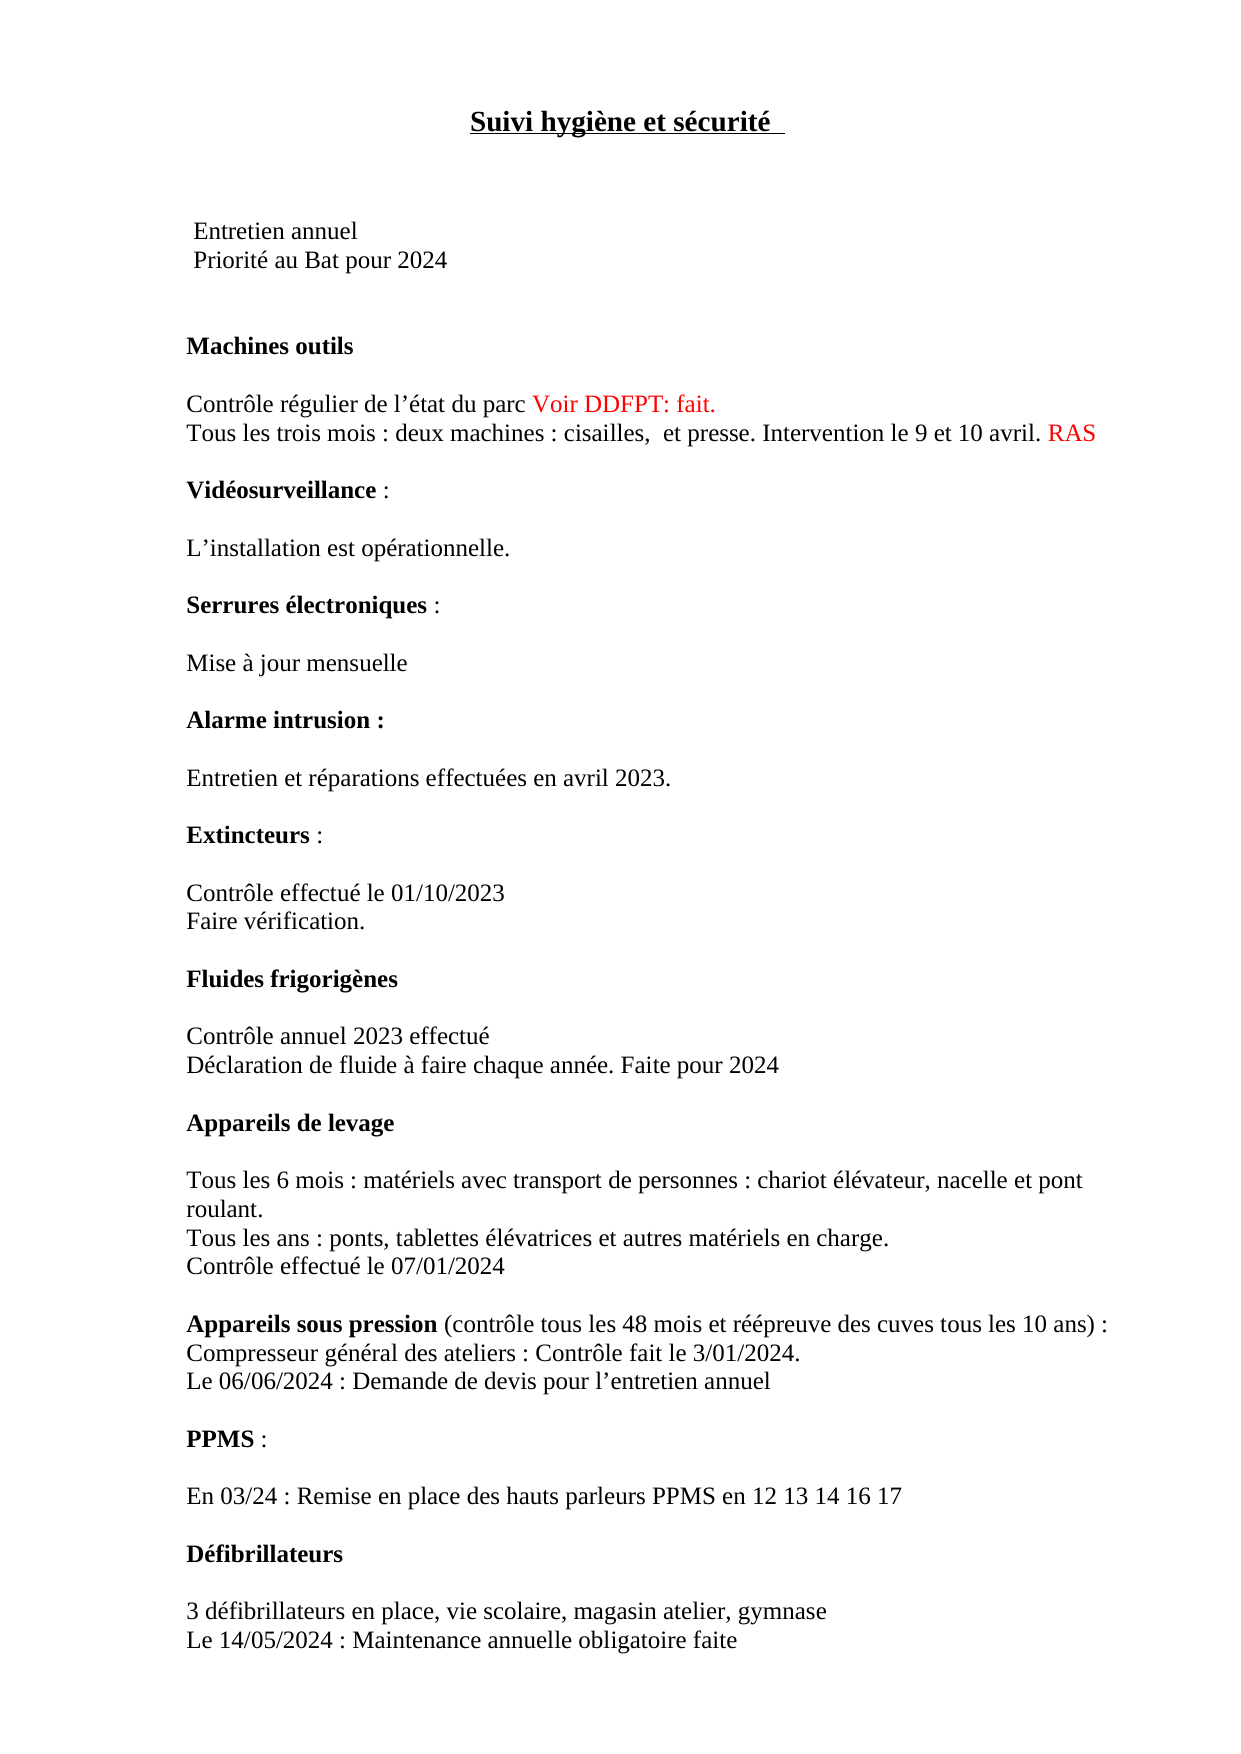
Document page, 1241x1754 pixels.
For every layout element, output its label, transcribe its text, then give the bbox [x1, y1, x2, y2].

text Le 14/05/2024 : Maintenance annuelle obligatoire faite [186, 1625, 1122, 1654]
text Machines outils [186, 331, 1122, 360]
text Le 06/06/2024 : Demande de devis pour l’entretien annuel [186, 1366, 1122, 1395]
text Alarme intrusion : [186, 705, 1122, 734]
text L’installation est opérationnelle. [186, 533, 1122, 561]
text Contrôle effectué le 01/10/2023 [186, 878, 1122, 906]
text Compresseur général des ateliers : Contrôle fait le 3/01/2024. [186, 1338, 1122, 1366]
text Fluides frigorigènes [186, 964, 1122, 993]
text Défibrillateurs [186, 1539, 1122, 1568]
text Déclaration de fluide à faire chaque année. Faite pour 2024 [186, 1050, 1122, 1079]
text Tous les trois mois : deux machines : cisailles, et presse. Intervention le 9 et 10 avril. RAS [186, 418, 1122, 446]
text Extincteurs : [186, 820, 1122, 849]
text Contrôle effectué le 07/01/2024 [186, 1251, 1122, 1280]
text Contrôle annuel 2023 effectué [186, 1021, 1122, 1050]
text Priorité au Bat pour 2024 [193, 245, 1122, 274]
text PPMS : [186, 1424, 1122, 1453]
text Mise à jour mensuelle [186, 648, 1122, 676]
text 3 défibrillateurs en place, vie scolaire, magasin atelier, gymnase [186, 1596, 1122, 1625]
text Tous les ans : ponts, tablettes élévatrices et autres matériels en charge. [186, 1223, 1122, 1251]
text Appareils de levage [186, 1108, 1122, 1136]
text Contrôle régulier de l’état du parc Voir DDFPT: fait. [186, 389, 1122, 418]
text Faire vérification. [186, 906, 1122, 935]
text Tous les 6 mois : matériels avec transport de personnes : chariot élévateur, nacelle et pont roulant. [186, 1165, 1122, 1223]
text Entretien et réparations effectuées en avril 2023. [186, 763, 1122, 791]
text Entretien annuel [193, 216, 1122, 245]
text Vidéosurveillance : [186, 475, 1122, 504]
text Appareils sous pression (contrôle tous les 48 mois et réépreuve des cuves tous les 10 ans) : [186, 1309, 1122, 1338]
text En 03/24 : Remise en place des hauts parleurs PPMS en 12 13 14 16 17 [186, 1481, 1122, 1510]
text Serrures électroniques : [186, 590, 1122, 619]
